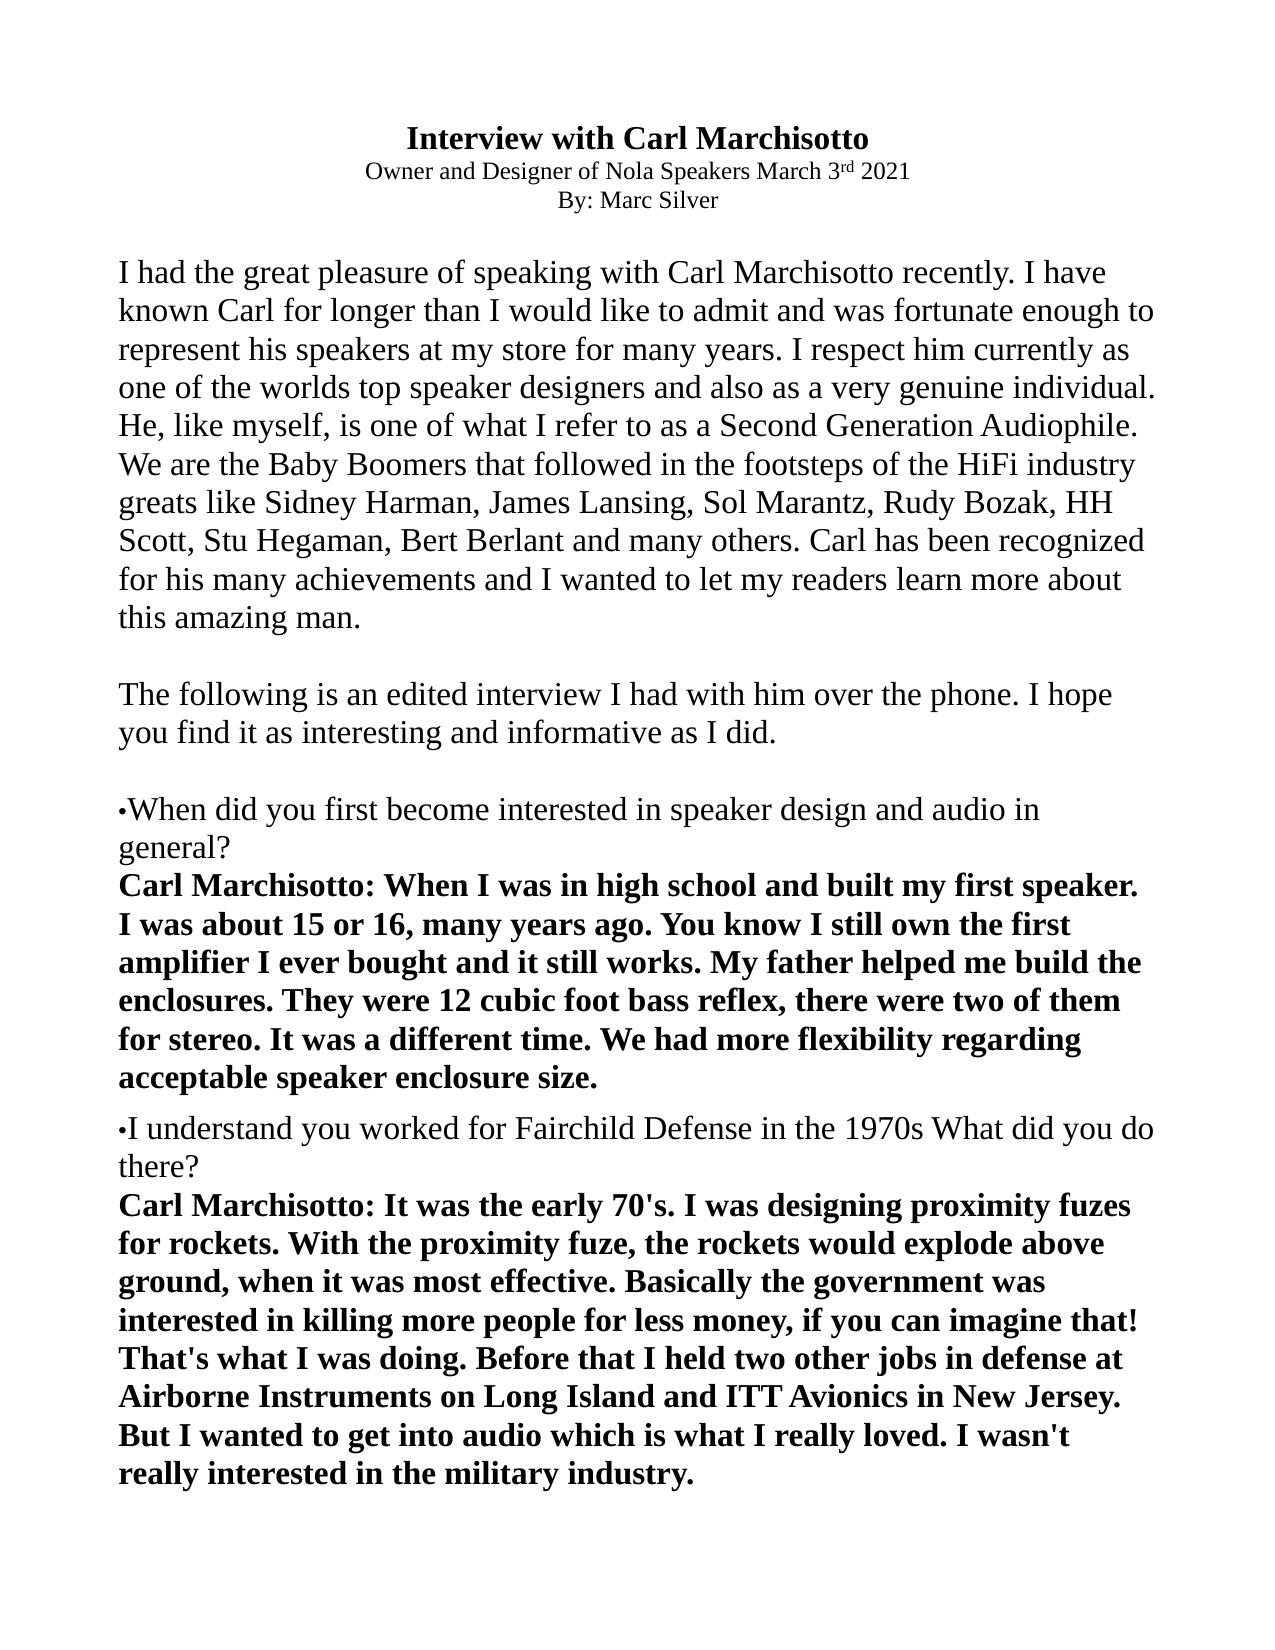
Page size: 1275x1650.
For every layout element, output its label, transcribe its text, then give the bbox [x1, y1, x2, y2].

text The following is an edited interview I had with him over the phone. I hope you find it as interesting and informative as I did. [118, 674, 1157, 751]
list I understand you worked for Fairchild Defense in the 1970s What did you do there? Carl Marchisotto: It was the early 70's. I was designing proximity fuzes for rockets. With the proximity fuze, the rockets would explode above ground, when it was most effective. Basically the government was interested in killing more people for less money, if you can imagine that! That's what I was doing. Before that I held two other jobs in defense at Airborne Instruments on Long Island and ITT Avionics in New Jersey. But I wanted to get into audio which is what I really loved. I wasn't really interested in the military industry. [118, 1108, 1157, 1491]
text Interview with Carl Marchisotto Owner and Designer of Nola Speakers March 3rd 2021 [118, 118, 1157, 185]
text I had the great pleasure of speaking with Carl Marchisotto recently. I have known Carl for longer than I would like to admit and was fortunate enough to represent his speakers at my store for many years. I respect him currently as one of the worlds top speaker designers and also as a very genuine individual. He, like myself, is one of what I refer to as a Second Generation Audiophile. We are the Baby Boomers that followed in the footsteps of the HiFi industry greats like Sidney Harman, James Lansing, Sol Marantz, Rudy Bozak, HH Scott, Stu Hegaman, Bert Berlant and many others. Carl has been recognized for his many achievements and I wanted to let my readers learn more about this amazing man. [118, 252, 1157, 636]
text By: Marc Silver [118, 185, 1157, 214]
list When did you first become interested in speaker design and audio in general? Carl Marchisotto: When I was in high school and built my first speaker. I was about 15 or 16, many years ago. You know I still own the first amplifier I ever bought and it still works. My father helped me build the enclosures. They were 12 cubic foot bass reflex, there were two of them for stereo. It was a different time. We had more flexibility regarding acceptable speaker enclosure size. [118, 789, 1157, 1096]
